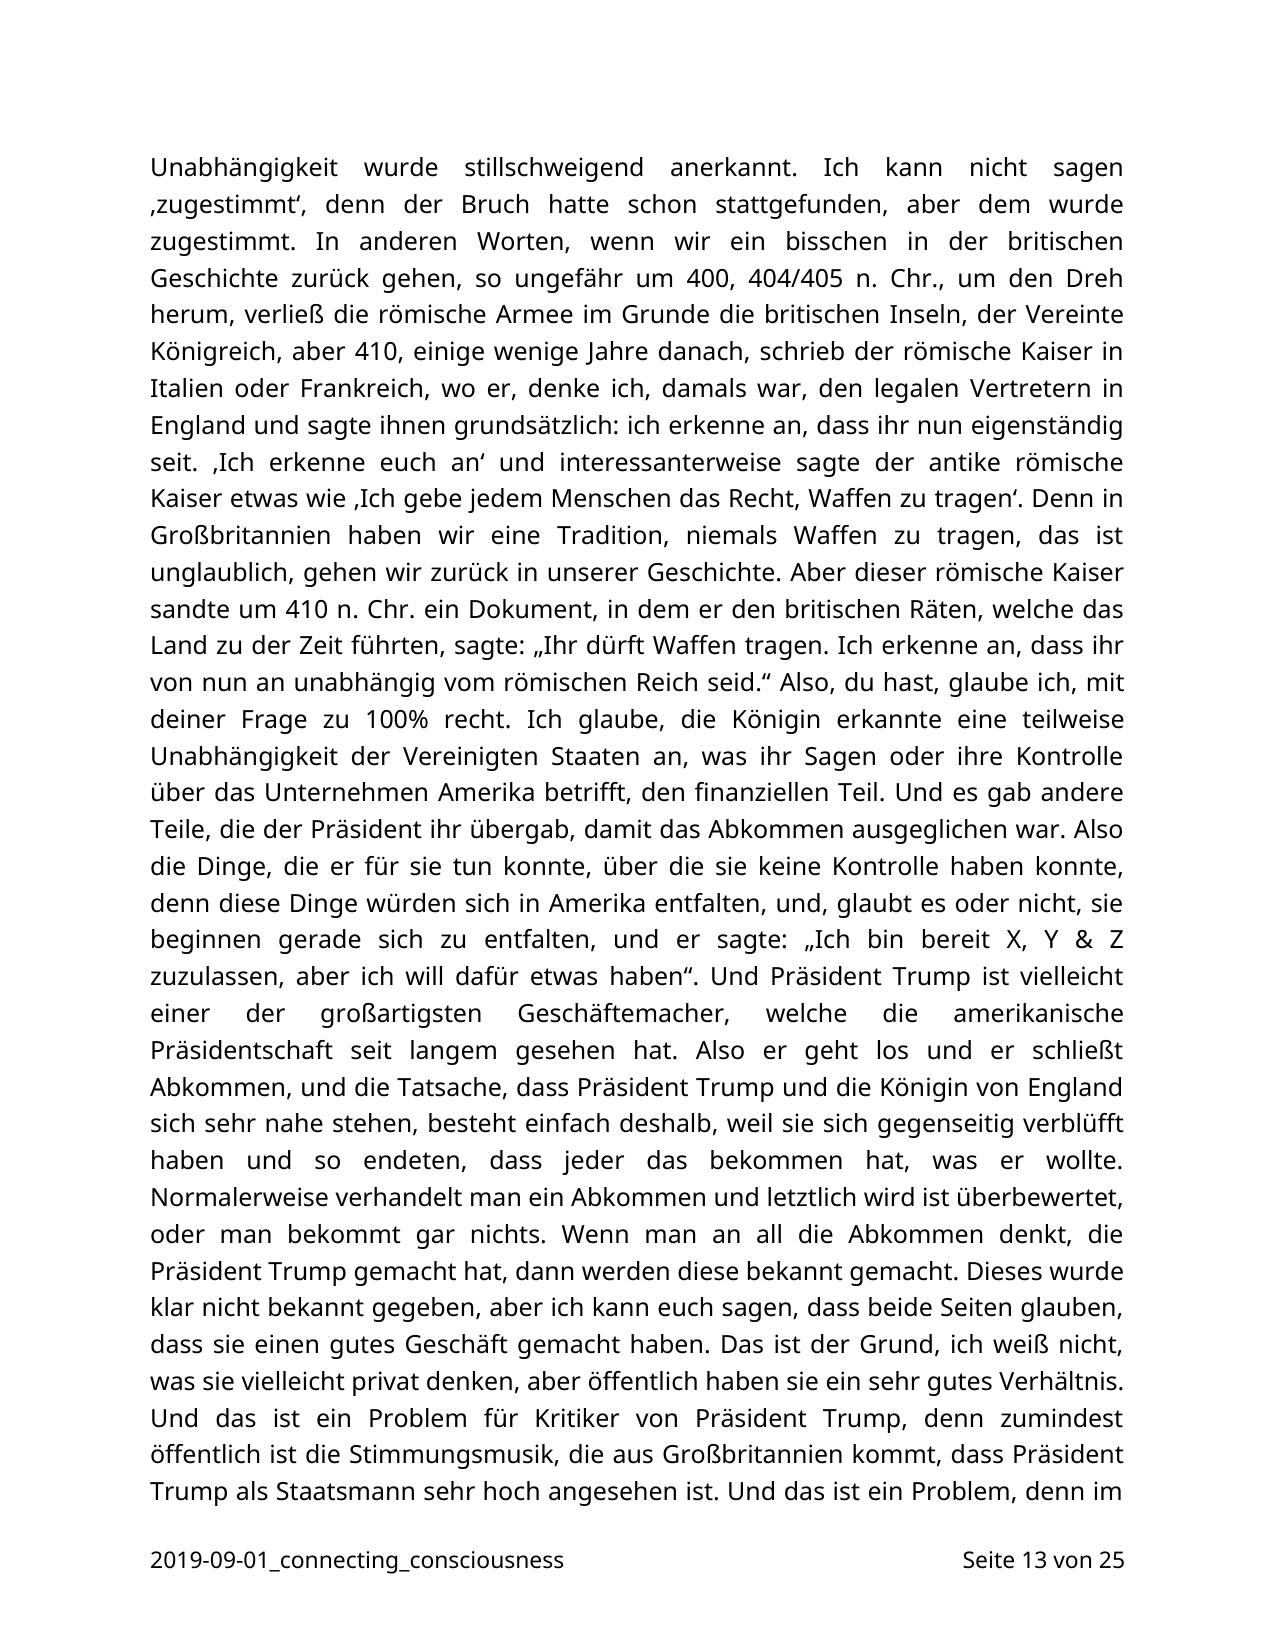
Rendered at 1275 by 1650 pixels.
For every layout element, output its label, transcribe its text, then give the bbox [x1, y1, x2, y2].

text Unabhängigkeit wurde stillschweigend anerkannt. Ich kann nicht sagen ‚zugestimmt‘, denn der Bruch hatte schon stattgefunden, aber dem wurde zugestimmt. In anderen Worten, wenn wir ein bisschen in der britischen Geschichte zurück gehen, so ungefähr um 400, 404/405 n. Chr., um den Dreh herum, verließ die römische Armee im Grunde die britischen Inseln, der Vereinte Königreich, aber 410, einige wenige Jahre danach, schrieb der römische Kaiser in Italien oder Frankreich, wo er, denke ich, damals war, den legalen Vertretern in England und sagte ihnen grundsätzlich: ich erkenne an, dass ihr nun eigenständig seit. ‚Ich erkenne euch an‘ und interessanterweise sagte der antike römische Kaiser etwas wie ‚Ich gebe jedem Menschen das Recht, Waffen zu tragen‘. Denn in Großbritannien haben wir eine Tradition, niemals Waffen zu tragen, das ist unglaublich, gehen wir zurück in unserer Geschichte. Aber dieser römische Kaiser sandte um 410 n. Chr. ein Dokument, in dem er den britischen Räten, welche das Land zu der Zeit führten, sagte: „Ihr dürft Waffen tragen. Ich erkenne an, dass ihr von nun an unabhängig vom römischen Reich seid.“ Also, du hast, glaube ich, mit deiner Frage zu 100% recht. Ich glaube, die Königin erkannte eine teilweise Unabhängigkeit der Vereinigten Staaten an, was ihr Sagen oder ihre Kontrolle über das Unternehmen Amerika betrifft, den finanziellen Teil. Und es gab andere Teile, die der Präsident ihr übergab, damit das Abkommen ausgeglichen war. Also die Dinge, die er für sie tun konnte, über die sie keine Kontrolle haben konnte, denn diese Dinge würden sich in Amerika entfalten, und, glaubt es oder nicht, sie beginnen gerade sich zu entfalten, und er sagte: „Ich bin bereit X, Y & Z zuzulassen, aber ich will dafür etwas haben“. Und Präsident Trump ist vielleicht einer der großartigsten Geschäftemacher, welche die amerikanische Präsidentschaft seit langem gesehen hat. Also er geht los und er schließt Abkommen, und die Tatsache, dass Präsident Trump und die Königin von England sich sehr nahe stehen, besteht einfach deshalb, weil sie sich gegenseitig verblüfft haben und so endeten, dass jeder das bekommen hat, was er wollte. Normalerweise verhandelt man ein Abkommen und letztlich wird ist überbewertet, oder man bekommt gar nichts. Wenn man an all die Abkommen denkt, die Präsident Trump gemacht hat, dann werden diese bekannt gemacht. Dieses wurde klar nicht bekannt gegeben, aber ich kann euch sagen, dass beide Seiten glauben, dass sie einen gutes Geschäft gemacht haben. Das ist der Grund, ich weiß nicht, was sie vielleicht privat denken, aber öffentlich haben sie ein sehr gutes Verhältnis. Und das ist ein Problem für Kritiker von Präsident Trump, denn zumindest öffentlich ist die Stimmungsmusik, die aus Großbritannien kommt, dass Präsident Trump als Staatsmann sehr hoch angesehen ist. Und das ist ein Problem, denn im [150, 150, 1125, 1508]
